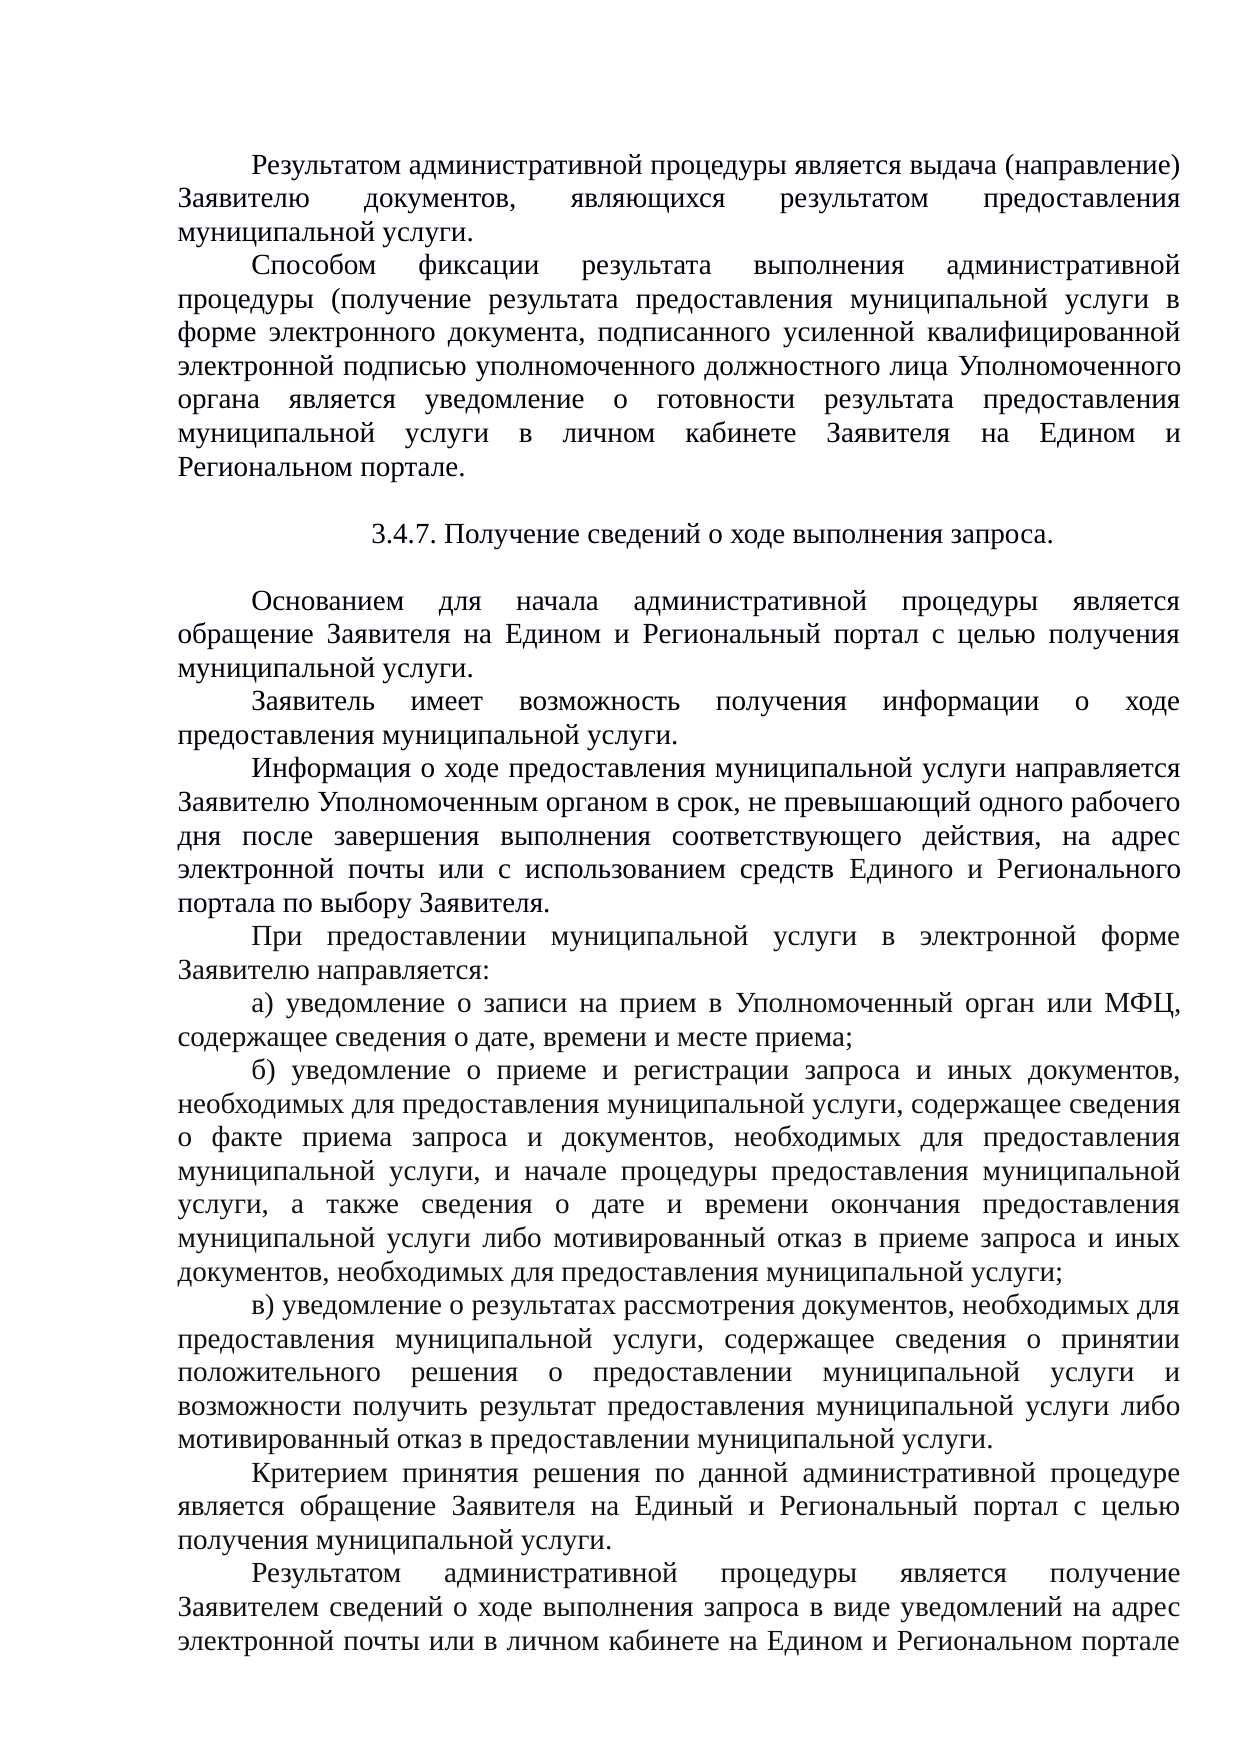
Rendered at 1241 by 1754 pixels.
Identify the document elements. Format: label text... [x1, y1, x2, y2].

text Заявитель имеет возможность получения информации о ходе предоставления муниципальной услуги. [177, 683, 1181, 751]
text Результатом административной процедуры является выдача (направление) Заявителю документов, являющихся результатом предоставления муниципальной услуги. [177, 147, 1181, 247]
text Критерием принятия решения по данной административной процедуре является обращение Заявителя на Единый и Региональный портал с целью получения муниципальной услуги. [177, 1455, 1181, 1556]
text в) уведомление о результатах рассмотрения документов, необходимых для предоставления муниципальной услуги, содержащее сведения о принятии положительного решения о предоставлении муниципальной услуги и возможности получить результат предоставления муниципальной услуги либо мотивированный отказ в предоставлении муниципальной услуги. [177, 1287, 1181, 1455]
text 3.4.7. Получение сведений о ходе выполнения запроса. [177, 516, 1181, 549]
text При предоставлении муниципальной услуги в электронной форме Заявителю направляется: [177, 918, 1181, 985]
text б) уведомление о приеме и регистрации запроса и иных документов, необходимых для предоставления муниципальной услуги, содержащее сведения о факте приема запроса и документов, необходимых для предоставления муниципальной услуги, и начале процедуры предоставления муниципальной услуги, а также сведения о дате и времени окончания предоставления муниципальной услуги либо мотивированный отказ в приеме запроса и иных документов, необходимых для предоставления муниципальной услуги; [177, 1052, 1181, 1287]
text Информация о ходе предоставления муниципальной услуги направляется Заявителю Уполномоченным органом в срок, не превышающий одного рабочего дня после завершения выполнения соответствующего действия, на адрес электронной почты или с использованием средств Единого и Регионального портала по выбору Заявителя. [177, 751, 1181, 918]
text а) уведомление о записи на прием в Уполномоченный орган или МФЦ, содержащее сведения о дате, времени и месте приема; [177, 985, 1181, 1052]
text Результатом административной процедуры является получение Заявителем сведений о ходе выполнения запроса в виде уведомлений на адрес электронной почты или в личном кабинете на Едином и Региональном портале [177, 1556, 1181, 1656]
text Способом фиксации результата выполнения административной процедуры (получение результата предоставления муниципальной услуги в форме электронного документа, подписанного усиленной квалифицированной электронной подписью уполномоченного должностного лица Уполномоченного органа является уведомление о готовности результата предоставления муниципальной услуги в личном кабинете Заявителя на Едином и Региональном портале. [177, 247, 1181, 482]
text Основанием для начала административной процедуры является обращение Заявителя на Едином и Региональный портал с целью получения муниципальной услуги. [177, 583, 1181, 683]
